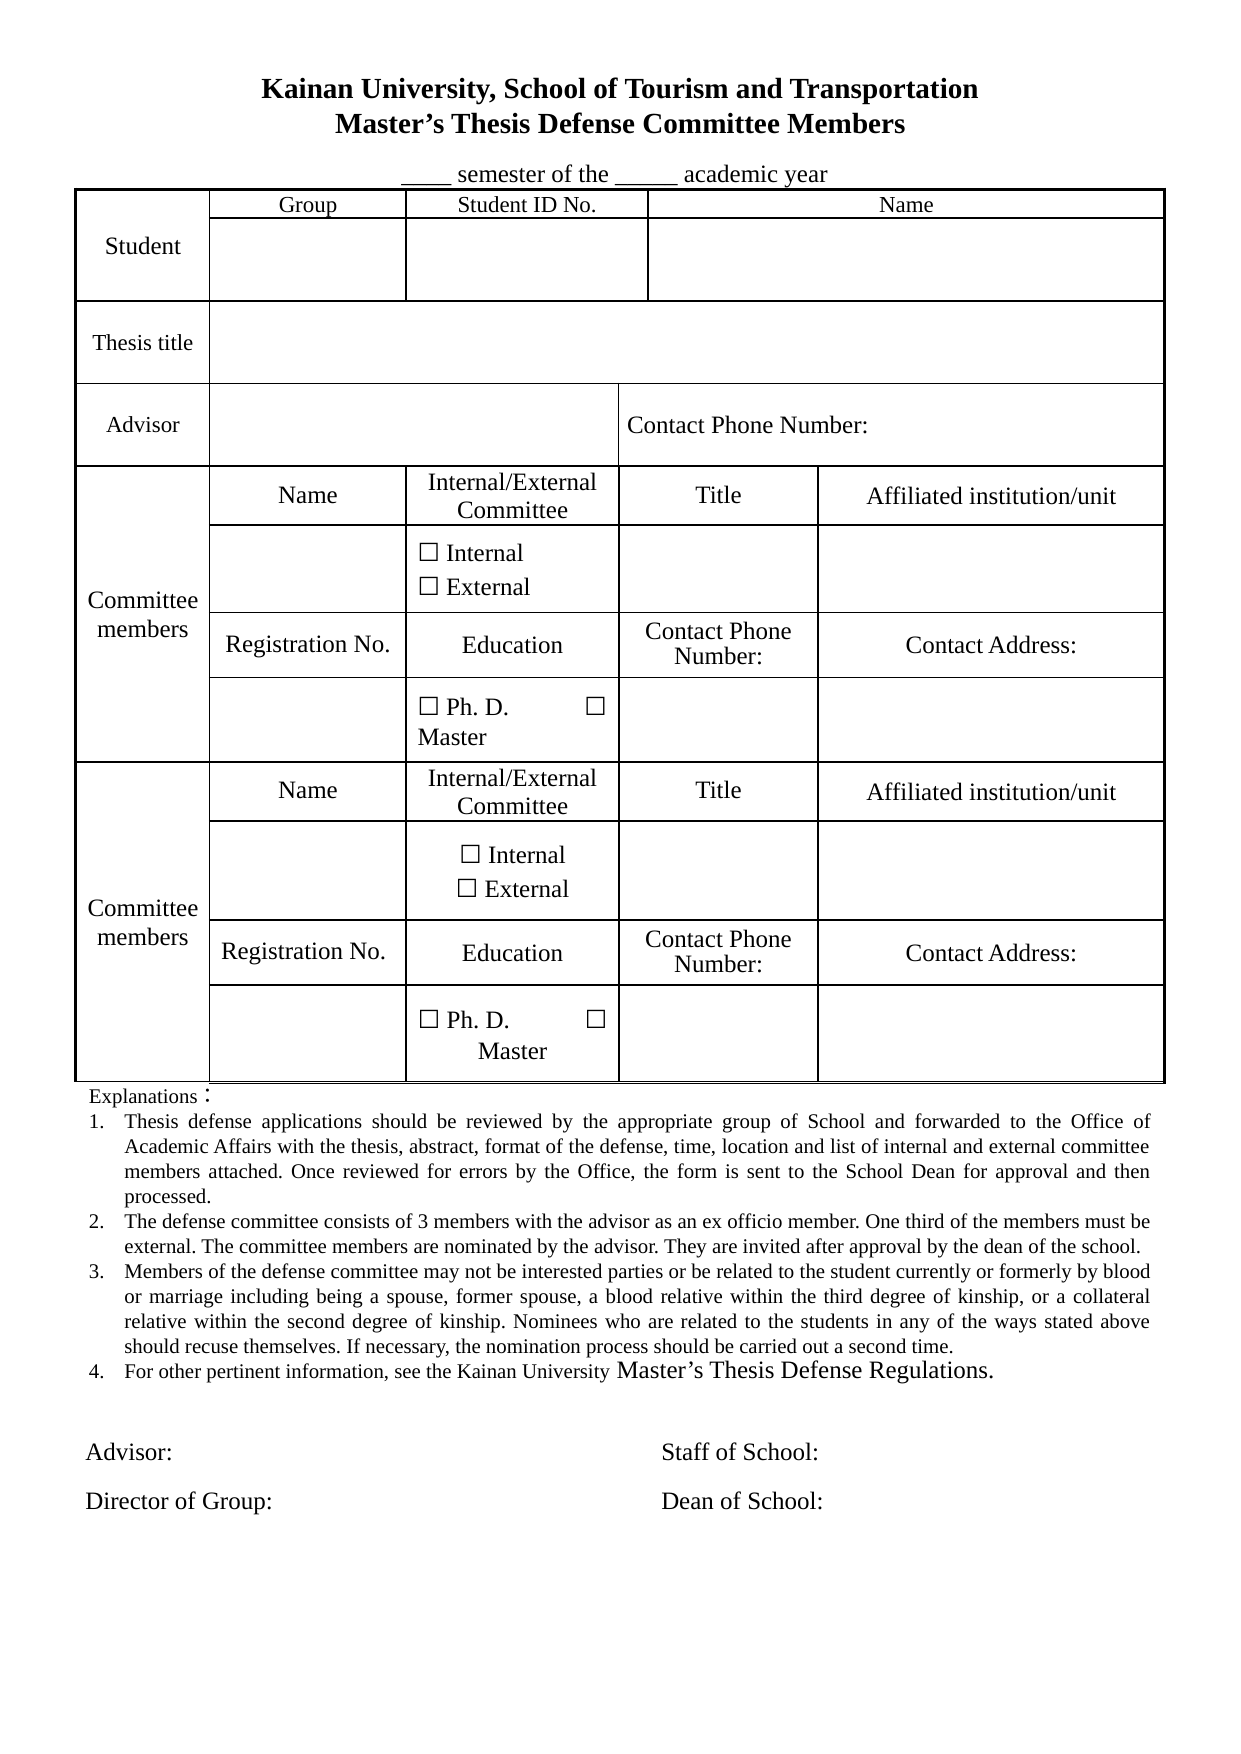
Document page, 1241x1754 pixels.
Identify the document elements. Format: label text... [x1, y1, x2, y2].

table_cell Advisor [77, 384, 209, 465]
table_cell ☐ Ph. D. ☐ Master [407, 986, 618, 1081]
table_cell Registration No. [210, 613, 405, 676]
text Kainan University, School of Tourism and Transportation [89, 65, 1152, 107]
table_cell Committee members [77, 467, 209, 761]
list Members of the defense committee may not be interested parties or be related to the student currently or formerly by blood or marriage including being a spouse, former spouse, a blood relative within the third degree of kinship, or a collateral relative within the second degree of kinship. Nominees who are related to the students in any of the ways stated above should recuse themselves. If necessary, the nomination process should be carried out a second time. [89, 1259, 1152, 1359]
table_cell [620, 986, 817, 1081]
table_header Student [77, 191, 209, 300]
table_cell ☐ Ph. D. ☐ Master [407, 678, 618, 761]
table_cell Committee members [77, 763, 209, 1081]
text Master’s Thesis Defense Committee Members [89, 107, 1152, 140]
table_cell Contact Phone Number: [619, 384, 1163, 465]
table_cell Contact Phone Number: [620, 613, 817, 676]
table_cell Registration No. [210, 921, 405, 984]
table_cell [819, 678, 1163, 761]
table_cell Contact Address: [819, 613, 1163, 676]
table_cell Title [620, 467, 817, 524]
table_cell Advisor: [74, 1430, 650, 1475]
table_cell ☐ Internal ☐ External [407, 526, 618, 611]
table_cell Internal/External Committee [407, 763, 618, 820]
table_cell [819, 986, 1163, 1081]
table_header Group [210, 191, 405, 217]
table_cell [620, 526, 817, 611]
text Explanations： [89, 1084, 1152, 1109]
table_cell [210, 384, 618, 465]
table_header [74, 1384, 650, 1429]
text ____ semester of the _____ academic year [89, 159, 1152, 188]
table_cell [819, 526, 1163, 611]
table_cell Contact Phone Number: [620, 921, 817, 984]
table_cell Staff of School: [650, 1430, 1196, 1475]
table_cell [210, 678, 405, 761]
table_cell [210, 526, 405, 611]
table_cell [210, 822, 405, 919]
table_header Student ID No. [407, 191, 647, 217]
table_cell Internal/External Committee [407, 467, 618, 524]
list Thesis defense applications should be reviewed by the appropriate group of School and forwarded to the Office of Academic Affairs with the thesis, abstract, format of the defense, time, location and list of internal and external committee members attached. Once reviewed for errors by the Office, the form is sent to the School Dean for approval and then processed. [89, 1109, 1152, 1209]
table_cell Education [407, 613, 618, 676]
list The defense committee consists of 3 members with the advisor as an ex officio member. One third of the members must be external. The committee members are nominated by the advisor. They are invited after approval by the dean of the school. [89, 1209, 1152, 1259]
table_header [650, 1384, 1196, 1429]
table_cell Title [620, 763, 817, 820]
table_cell Director of Group: [74, 1475, 650, 1529]
table_cell [819, 822, 1163, 919]
table_cell Dean of School: [650, 1475, 1196, 1529]
table_cell [210, 986, 405, 1081]
table_cell Affiliated institution/unit [819, 467, 1163, 524]
table_cell Thesis title [77, 302, 209, 383]
table_cell [620, 678, 817, 761]
table_cell Contact Address: [819, 921, 1163, 984]
table_cell [210, 302, 1163, 383]
table_header Name [649, 191, 1163, 217]
table_cell [620, 822, 817, 919]
table_cell ☐ Internal ☐ External [407, 822, 618, 919]
table_cell [210, 219, 405, 300]
table_cell Name [210, 763, 405, 820]
list For other pertinent information, see the Kainan University Master’s Thesis Defense Regulations. [89, 1359, 1152, 1384]
table_cell [407, 219, 647, 300]
table_cell [649, 219, 1163, 300]
table_cell Education [407, 921, 618, 984]
table_cell Affiliated institution/unit [819, 763, 1163, 820]
table_cell Name [210, 467, 405, 524]
